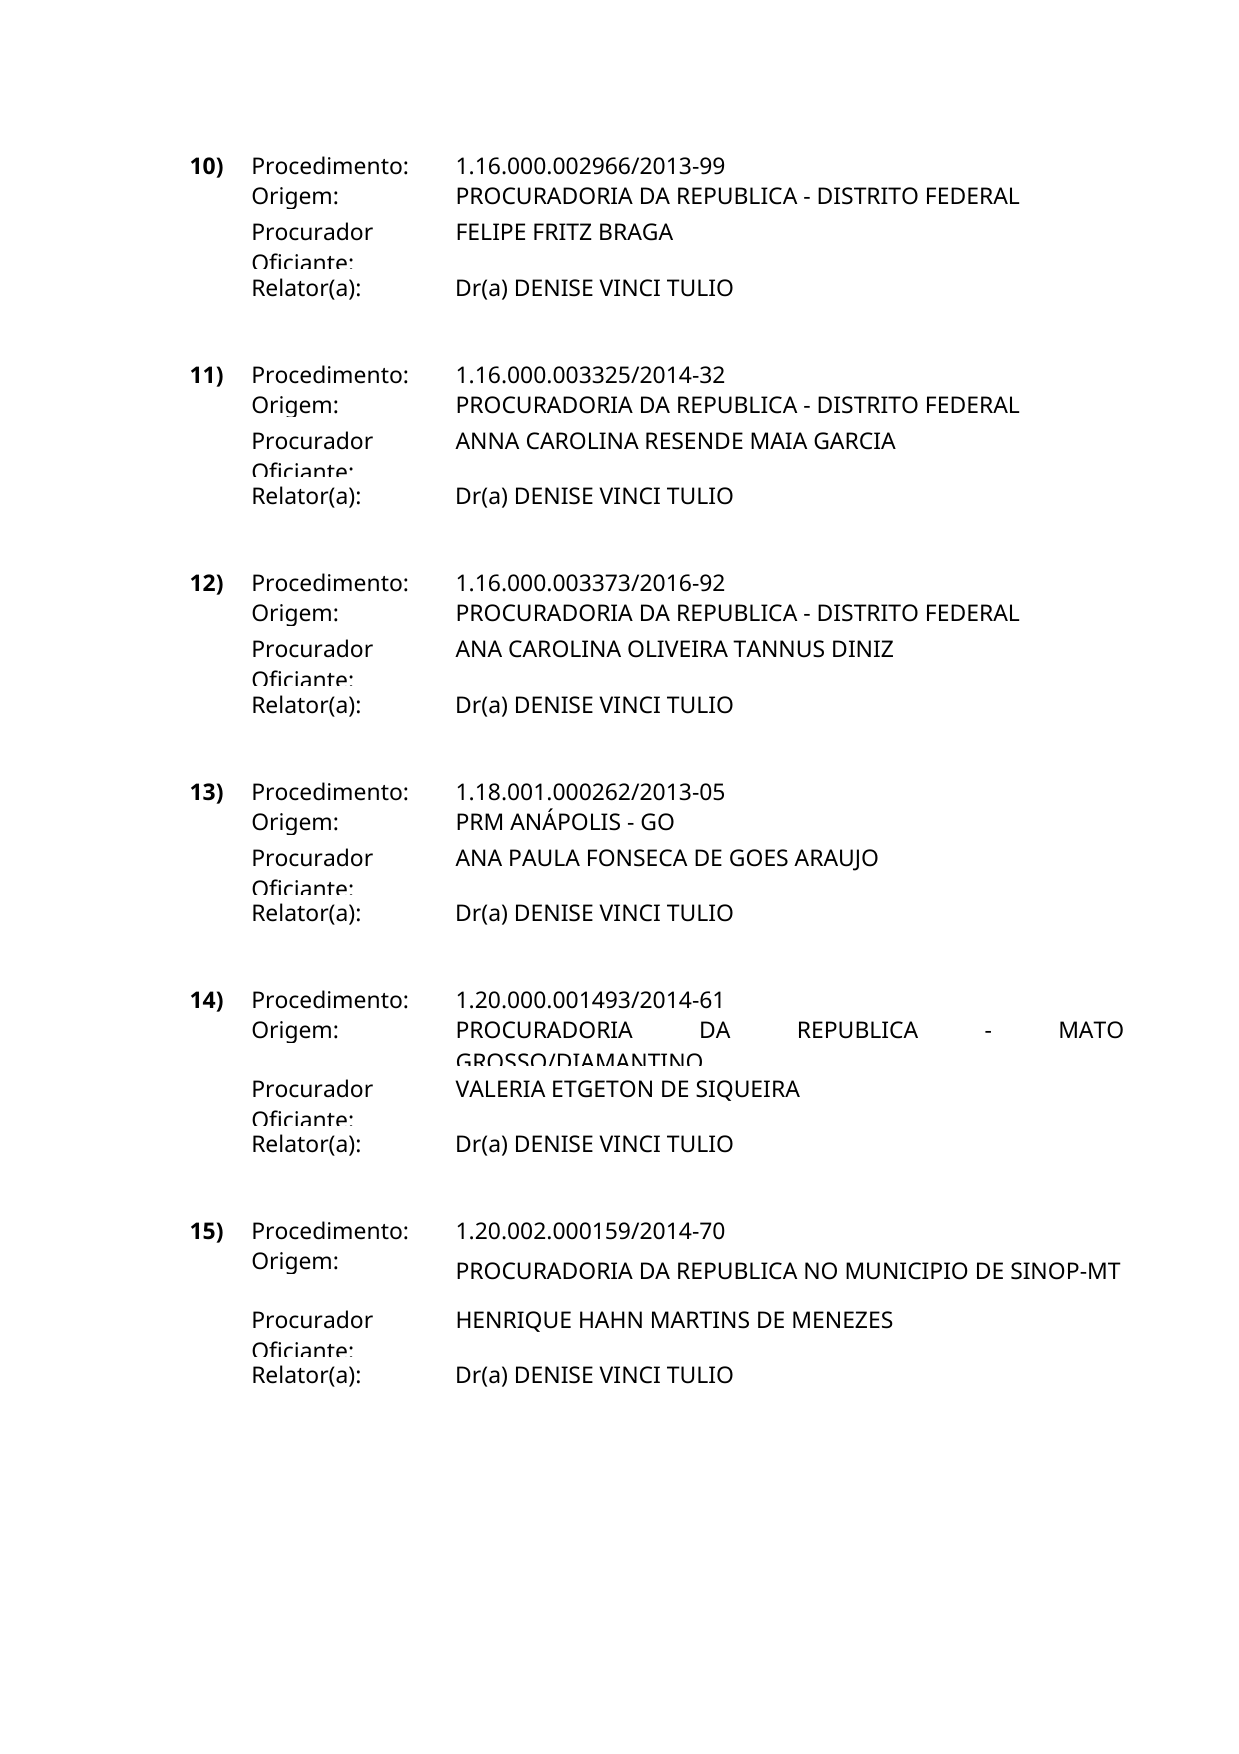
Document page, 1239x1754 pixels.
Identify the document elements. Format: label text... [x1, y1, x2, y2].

table_cell [0, 984, 189, 1013]
table_cell PROCURADORIA DA REPUBLICA - DISTRITO FEDERAL [455, 597, 1124, 626]
table_cell Origem: [251, 1245, 455, 1274]
table_cell [1125, 984, 1239, 1013]
table_cell [0, 776, 189, 804]
table_header Relator(a): [251, 1359, 455, 1388]
table_cell 1.18.001.000262/2013-05 [455, 776, 1124, 804]
table_cell [1125, 897, 1239, 927]
table_cell [1125, 272, 1239, 302]
table_cell [189, 1043, 251, 1065]
table_cell [455, 1065, 1124, 1073]
table_cell [251, 1296, 455, 1304]
table_cell Procedimento: [251, 359, 455, 387]
table_cell [189, 1014, 251, 1043]
table_cell PROCURADORIA DA REPUBLICA NO MUNICIPIO DE SINOP-MT [455, 1245, 1124, 1296]
table_cell [1125, 1158, 1239, 1215]
table_cell [0, 180, 189, 208]
table_cell [0, 633, 189, 684]
table_cell Origem: [251, 1014, 455, 1043]
table_cell [1125, 776, 1239, 804]
table_cell [189, 633, 251, 684]
table_cell [189, 689, 251, 719]
table_cell 10) [189, 150, 251, 178]
table_cell [1125, 1043, 1239, 1065]
table_cell [189, 1128, 251, 1158]
table_cell [0, 1274, 189, 1296]
table_cell [251, 1274, 455, 1296]
table_cell 1.16.000.003373/2016-92 [455, 567, 1124, 596]
table_cell [0, 597, 189, 626]
table_cell [0, 1043, 189, 1065]
table_cell [189, 897, 251, 927]
table_cell [189, 389, 251, 417]
table_cell [0, 1296, 189, 1304]
table_cell Procurador Oficiante: [251, 425, 455, 477]
table_cell [0, 1065, 189, 1073]
table_cell [455, 302, 1124, 358]
table_cell Procurador Oficiante: [251, 1304, 455, 1356]
table_cell PROCURADORIA DA REPUBLICA - DISTRITO FEDERAL [455, 389, 1124, 417]
table_cell 11) [189, 359, 251, 387]
table_cell [0, 272, 189, 302]
table_cell [0, 1304, 189, 1355]
table_header Dr(a) DENISE VINCI TULIO [455, 897, 1122, 926]
table_cell [251, 1043, 455, 1065]
table_cell [251, 719, 455, 776]
table_cell [455, 510, 1124, 567]
table_cell [0, 417, 189, 424]
table_cell [1125, 209, 1239, 216]
table_cell PRM ANÁPOLIS - GO [455, 806, 1124, 834]
table_cell [189, 719, 251, 776]
table_header [189, 0, 251, 150]
table_cell [1125, 719, 1239, 776]
table_cell 1.20.000.001493/2014-61 [455, 984, 1124, 1013]
table_cell [189, 272, 251, 302]
table_cell ANNA CAROLINA RESENDE MAIA GARCIA [455, 425, 1124, 476]
table_cell [0, 302, 189, 358]
table_cell [1125, 689, 1239, 719]
table_cell [0, 209, 189, 216]
table_cell [455, 719, 1124, 776]
table_cell Procedimento: [251, 1215, 455, 1244]
table_cell [0, 425, 189, 476]
table_cell [1125, 216, 1239, 267]
table_header Relator(a): [251, 272, 455, 300]
table_cell 14) [189, 984, 251, 1013]
table_cell [189, 834, 251, 842]
table_cell [0, 1215, 189, 1244]
table_cell [189, 216, 251, 267]
table_cell Origem: [251, 597, 455, 626]
table_cell [1125, 1274, 1239, 1296]
table_cell [1125, 389, 1239, 417]
table_cell [0, 897, 189, 927]
table_header Relator(a): [251, 689, 455, 717]
table_cell [0, 626, 189, 633]
table_cell [189, 1158, 251, 1215]
table_header Dr(a) DENISE VINCI TULIO [455, 480, 1122, 509]
table_cell [1125, 806, 1239, 834]
table_cell Origem: [251, 806, 455, 834]
table_cell PROCURADORIA DA REPUBLICA - DISTRITO FEDERAL [455, 180, 1124, 208]
table_cell Procedimento: [251, 150, 455, 178]
table_cell [189, 480, 251, 510]
table_cell [189, 1296, 251, 1304]
table_cell Origem: [251, 389, 455, 417]
table_cell [0, 1158, 189, 1215]
table_cell [0, 216, 189, 267]
table_cell [251, 417, 455, 424]
table_cell [1125, 302, 1239, 358]
table_cell [1125, 1128, 1239, 1158]
table_cell Procedimento: [251, 567, 455, 596]
table_cell Procurador Oficiante: [251, 633, 455, 686]
table_cell [455, 927, 1124, 984]
table_cell [189, 302, 251, 358]
table_cell [0, 927, 189, 984]
table_cell [0, 1128, 189, 1158]
table_cell [1125, 1245, 1239, 1274]
table_cell VALERIA ETGETON DE SIQUEIRA [455, 1073, 1124, 1124]
table_cell 13) [189, 776, 251, 804]
table_cell 1.16.000.002966/2013-99 [455, 150, 1124, 178]
table_cell Procedimento: [251, 776, 455, 804]
table_cell [251, 927, 455, 984]
table_cell [0, 150, 189, 178]
table_cell [0, 389, 189, 417]
table_cell [1125, 1304, 1239, 1355]
table_header Relator(a): [251, 897, 455, 926]
table_cell [251, 302, 455, 358]
table_cell [189, 209, 251, 216]
table_cell [189, 1359, 251, 1389]
table_cell [1125, 567, 1239, 596]
table_cell [0, 689, 189, 719]
table_cell [1125, 1359, 1239, 1389]
table_cell [1125, 1215, 1239, 1244]
table_cell [0, 567, 189, 596]
table_cell [1125, 834, 1239, 842]
table_header [251, 0, 455, 150]
table_cell [1125, 927, 1239, 984]
table_cell [251, 1158, 455, 1215]
table_cell [1125, 1073, 1239, 1124]
table_cell [189, 1073, 251, 1124]
table_cell [189, 425, 251, 476]
table_cell [1125, 1296, 1239, 1304]
table_cell [455, 1296, 1124, 1304]
table_cell [0, 1359, 189, 1389]
table_cell [1125, 842, 1239, 893]
table_cell [189, 1274, 251, 1296]
table_cell [1125, 359, 1239, 387]
table_cell [0, 1014, 189, 1043]
table_cell PROCURADORIA DA REPUBLICA - MATO GROSSO/DIAMANTINO [455, 1014, 1124, 1065]
table_cell [0, 842, 189, 893]
table_cell HENRIQUE HAHN MARTINS DE MENEZES [455, 1304, 1124, 1355]
table_cell [1125, 626, 1239, 633]
table_cell [251, 834, 455, 842]
table_cell Procurador Oficiante: [251, 1073, 455, 1125]
table_cell [0, 834, 189, 842]
table_cell [1125, 480, 1239, 510]
table_header [455, 0, 1124, 150]
table_cell 12) [189, 567, 251, 596]
table_cell [189, 417, 251, 424]
table_header Dr(a) DENISE VINCI TULIO [455, 1359, 1122, 1388]
table_cell 1.16.000.003325/2014-32 [455, 359, 1124, 387]
table_cell [189, 806, 251, 834]
table_cell ANA PAULA FONSECA DE GOES ARAUJO [455, 842, 1124, 893]
table_cell [0, 510, 189, 567]
table_cell [0, 480, 189, 510]
table_header [1125, 0, 1239, 150]
table_cell [189, 510, 251, 567]
table_cell Procurador Oficiante: [251, 842, 455, 894]
table_cell [189, 597, 251, 626]
table_cell 15) [189, 1215, 251, 1244]
table_cell [251, 510, 455, 567]
table_cell [189, 1245, 251, 1274]
table_cell [0, 1245, 189, 1274]
table_cell FELIPE FRITZ BRAGA [455, 216, 1124, 267]
table_cell [251, 1065, 455, 1073]
table_header [0, 0, 189, 150]
table_cell [455, 1158, 1124, 1215]
table_cell [189, 626, 251, 633]
table_header Relator(a): [251, 1128, 455, 1157]
table_header Dr(a) DENISE VINCI TULIO [455, 689, 1122, 717]
table_cell [251, 626, 455, 633]
table_cell 1.20.002.000159/2014-70 [455, 1215, 1124, 1244]
table_cell [455, 834, 1124, 842]
table_cell [0, 806, 189, 834]
table_cell [189, 1304, 251, 1355]
table_cell [1125, 425, 1239, 476]
table_cell [455, 626, 1124, 633]
table_cell [1125, 510, 1239, 567]
table_cell [455, 417, 1124, 424]
table_cell [0, 359, 189, 387]
table_cell [1125, 150, 1239, 178]
table_cell Procurador Oficiante: [251, 216, 455, 268]
table_cell [1125, 633, 1239, 684]
table_header Dr(a) DENISE VINCI TULIO [455, 1128, 1122, 1157]
table_cell [455, 209, 1124, 216]
table_cell [0, 1073, 189, 1124]
table_cell [189, 842, 251, 893]
table_cell [189, 927, 251, 984]
table_header Dr(a) DENISE VINCI TULIO [455, 272, 1122, 300]
table_cell Procedimento: [251, 984, 455, 1013]
table_cell [1125, 417, 1239, 424]
table_cell [1125, 1014, 1239, 1043]
table_cell [189, 1065, 251, 1073]
table_header Relator(a): [251, 480, 455, 509]
table_cell [1125, 180, 1239, 208]
table_cell [1125, 597, 1239, 626]
table_cell ANA CAROLINA OLIVEIRA TANNUS DINIZ [455, 633, 1124, 684]
table_cell [0, 719, 189, 776]
table_cell [189, 180, 251, 208]
table_cell Origem: [251, 180, 455, 208]
table_cell [1125, 1065, 1239, 1073]
table_cell [251, 209, 455, 216]
